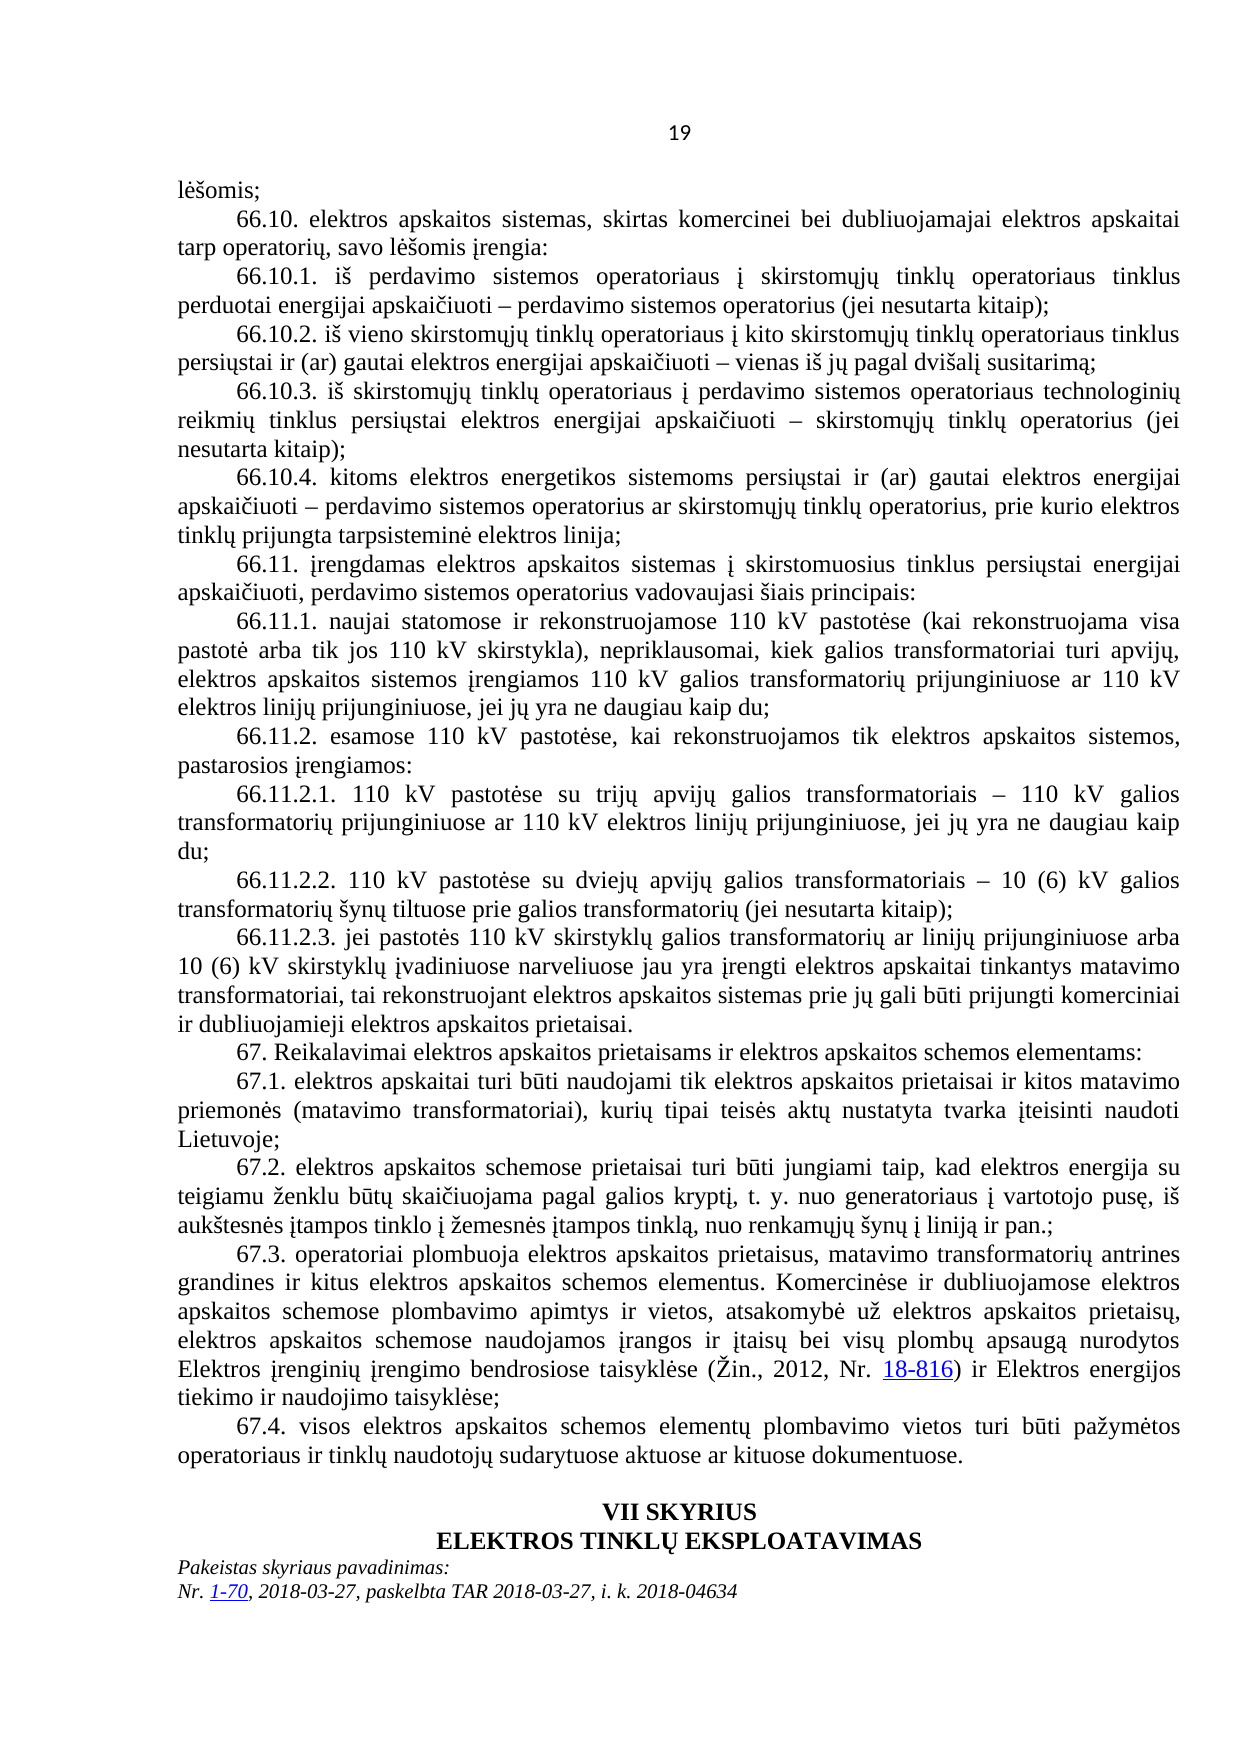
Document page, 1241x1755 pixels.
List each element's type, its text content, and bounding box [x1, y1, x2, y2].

text 67.3. operatoriai plombuoja elektros apskaitos prietaisus, matavimo transformatorių antrines grandines ir kitus elektros apskaitos schemos elementus. Komercinėse ir dubliuojamose elektros apskaitos schemose plombavimo apimtys ir vietos, atsakomybė už elektros apskaitos prietaisų, elektros apskaitos schemose naudojamos įrangos ir įtaisų bei visų plombų apsaugą nurodytos Elektros įrenginių įrengimo bendrosiose taisyklėse (Žin., 2012, Nr. 18-816) ir Elektros energijos tiekimo ir naudojimo taisyklėse; [177, 1239, 1181, 1411]
text 66.11.2. esamose 110 kV pastotėse, kai rekonstruojamos tik elektros apskaitos sistemos, pastarosios įrengiamos: [177, 721, 1181, 779]
text 66.10. elektros apskaitos sistemas, skirtas komercinei bei dubliuojamajai elektros apskaitai tarp operatorių, savo lėšomis įrengia: [177, 204, 1181, 261]
text 66.11.1. naujai statomose ir rekonstruojamose 110 kV pastotėse (kai rekonstruojama visa pastotė arba tik jos 110 kV skirstykla), nepriklausomai, kiek galios transformatoriai turi apvijų, elektros apskaitos sistemos įrengiamos 110 kV galios transformatorių prijunginiuose ar 110 kV elektros linijų prijunginiuose, jei jų yra ne daugiau kaip du; [177, 606, 1181, 721]
text 67.2. elektros apskaitos schemose prietaisai turi būti jungiami taip, kad elektros energija su teigiamu ženklu būtų skaičiuojama pagal galios kryptį, t. y. nuo generatoriaus į vartotojo pusę, iš aukštesnės įtampos tinklo į žemesnės įtampos tinklą, nuo renkamųjų šynų į liniją ir pan.; [177, 1152, 1181, 1239]
text ELEKTROS TINKLŲ EKSPLOATAVIMAS [177, 1526, 1181, 1555]
text VII SKYRIUS [177, 1497, 1181, 1526]
text lėšomis; [177, 175, 1181, 204]
text 66.11.2.2. 110 kV pastotėse su dviejų apvijų galios transformatoriais – 10 (6) kV galios transformatorių šynų tiltuose prie galios transformatorių (jei nesutarta kitaip); [177, 865, 1181, 922]
text 66.11. įrengdamas elektros apskaitos sistemas į skirstomuosius tinklus persiųstai energijai apskaičiuoti, perdavimo sistemos operatorius vadovaujasi šiais principais: [177, 549, 1181, 606]
text 66.11.2.1. 110 kV pastotėse su trijų apvijų galios transformatoriais – 110 kV galios transformatorių prijunginiuose ar 110 kV elektros linijų prijunginiuose, jei jų yra ne daugiau kaip du; [177, 779, 1181, 865]
text 67.1. elektros apskaitai turi būti naudojami tik elektros apskaitos prietaisai ir kitos matavimo priemonės (matavimo transformatoriai), kurių tipai teisės aktų nustatyta tvarka įteisinti naudoti Lietuvoje; [177, 1066, 1181, 1152]
text 67.4. visos elektros apskaitos schemos elementų plombavimo vietos turi būti pažymėtos operatoriaus ir tinklų naudotojų sudarytuose aktuose ar kituose dokumentuose. [177, 1411, 1181, 1469]
text 66.10.3. iš skirstomųjų tinklų operatoriaus į perdavimo sistemos operatoriaus technologinių reikmių tinklus persiųstai elektros energijai apskaičiuoti – skirstomųjų tinklų operatorius (jei nesutarta kitaip); [177, 376, 1181, 462]
text Pakeistas skyriaus pavadinimas: [177, 1555, 1181, 1579]
text 66.10.4. kitoms elektros energetikos sistemoms persiųstai ir (ar) gautai elektros energijai apskaičiuoti – perdavimo sistemos operatorius ar skirstomųjų tinklų operatorius, prie kurio elektros tinklų prijungta tarpsisteminė elektros linija; [177, 462, 1181, 549]
text Nr. 1-70, 2018-03-27, paskelbta TAR 2018-03-27, i. k. 2018-04634 [177, 1579, 1181, 1603]
text 66.10.2. iš vieno skirstomųjų tinklų operatoriaus į kito skirstomųjų tinklų operatoriaus tinklus persiųstai ir (ar) gautai elektros energijai apskaičiuoti – vienas iš jų pagal dvišalį susitarimą; [177, 319, 1181, 376]
text 66.11.2.3. jei pastotės 110 kV skirstyklų galios transformatorių ar linijų prijunginiuose arba 10 (6) kV skirstyklų įvadiniuose narveliuose jau yra įrengti elektros apskaitai tinkantys matavimo transformatoriai, tai rekonstruojant elektros apskaitos sistemas prie jų gali būti prijungti komerciniai ir dubliuojamieji elektros apskaitos prietaisai. [177, 922, 1181, 1037]
text 66.10.1. iš perdavimo sistemos operatoriaus į skirstomųjų tinklų operatoriaus tinklus perduotai energijai apskaičiuoti – perdavimo sistemos operatorius (jei nesutarta kitaip); [177, 261, 1181, 319]
text 67. Reikalavimai elektros apskaitos prietaisams ir elektros apskaitos schemos elementams: [177, 1037, 1181, 1066]
